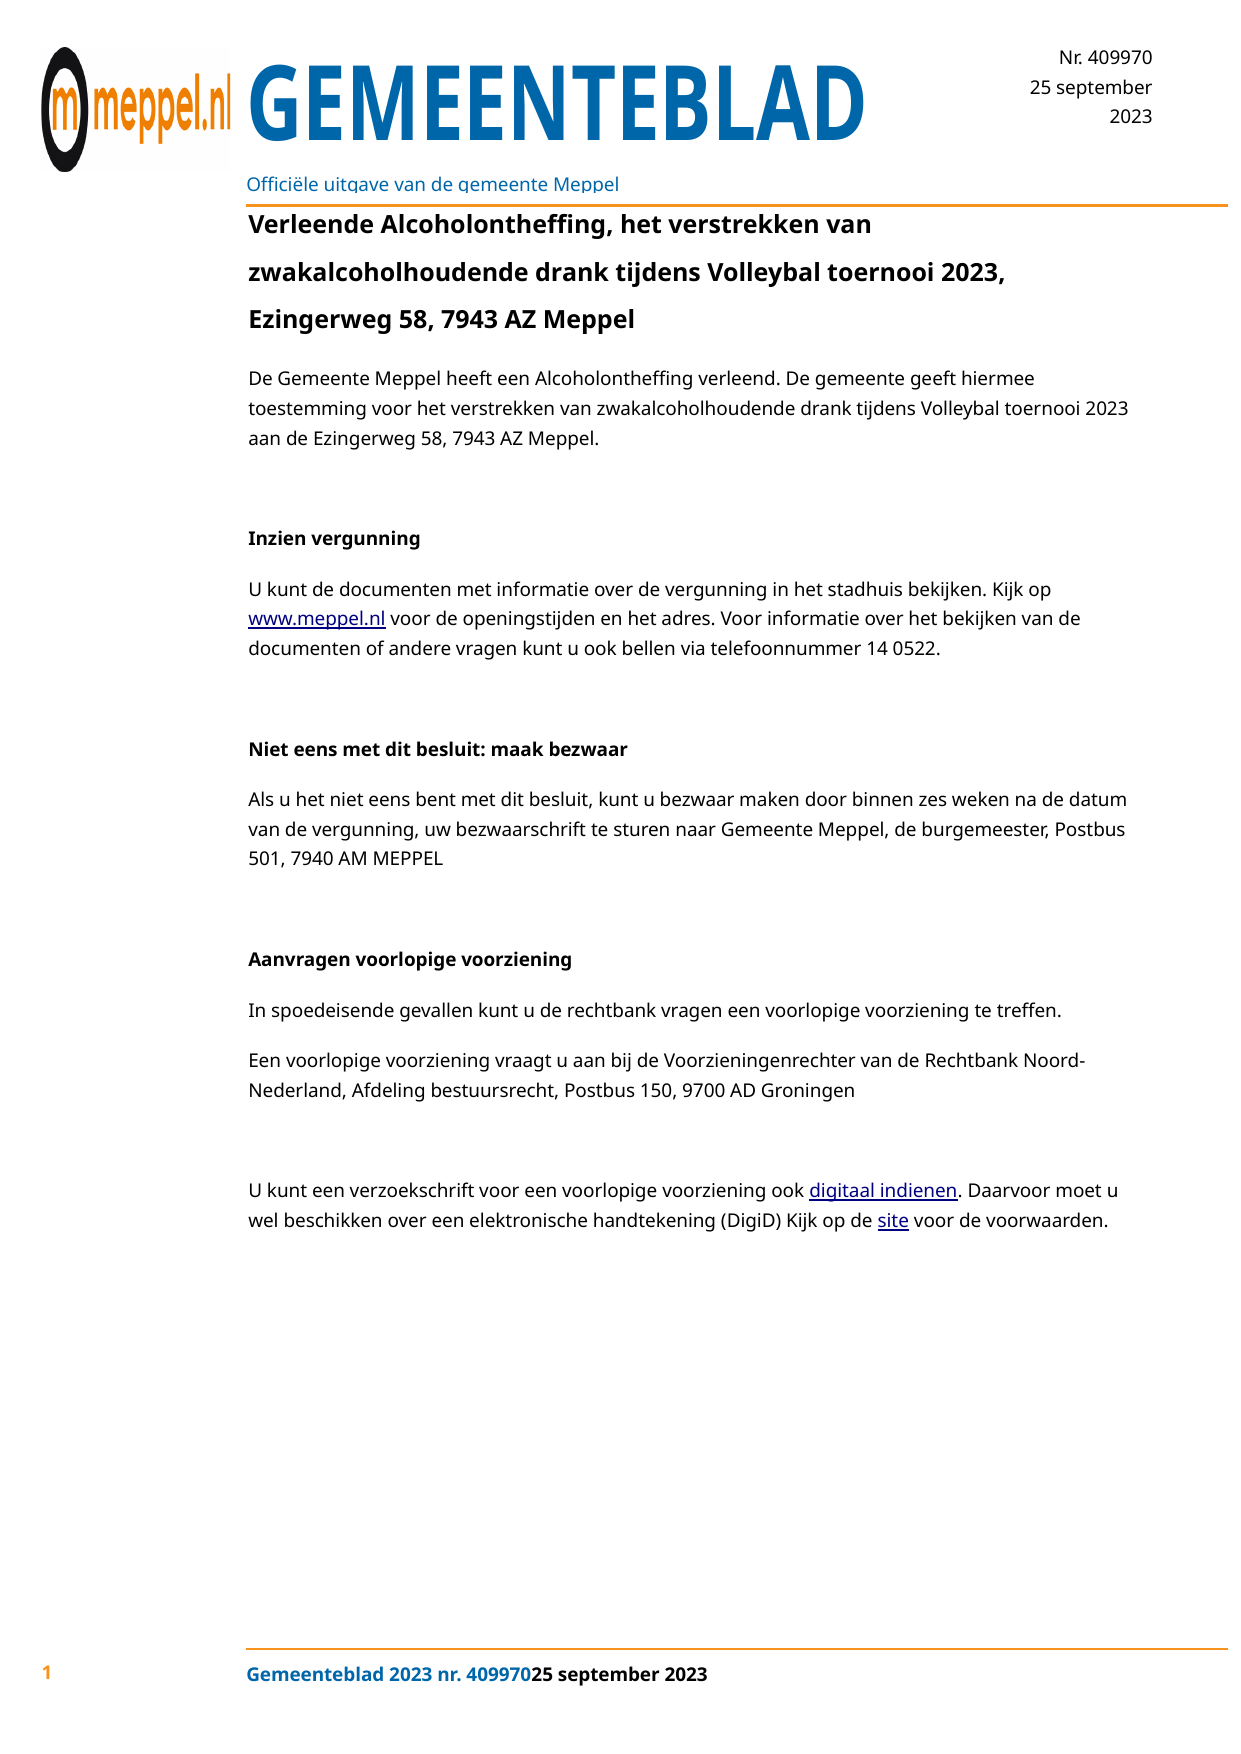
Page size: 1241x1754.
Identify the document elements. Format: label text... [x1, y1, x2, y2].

text Als u het niet eens bent met dit besluit, kunt u bezwaar maken door binnen zes weken na de datum van de vergunning, uw bezwaarschrift te sturen naar Gemeente Meppel, de burgemeester, Postbus 501, 7940 AM MEPPEL [248, 786, 1152, 871]
text U kunt de documenten met informatie over de vergunning in het stadhuis bekijken. Kijk op www.meppel.nl voor de openingstijden en het adres. Voor informatie over het bekijken van de documenten of andere vragen kunt u ook bellen via telefoonnummer 14 0522. [248, 576, 1152, 661]
text Verleende Alcoholontheffing, het verstrekken van zwakalcoholhoudende drank tijdens Volleybal toernooi 2023, Ezingerweg 58, 7943 AZ Meppel [248, 207, 1152, 336]
text Niet eens met dit besluit: maak bezwaar [248, 736, 1152, 762]
text Inzien vergunning [248, 526, 1152, 551]
text De Gemeente Meppel heeft een Alcoholontheffing verleend. De gemeente geeft hiermee toestemming voor het verstrekken van zwakalcoholhoudende drank tijdens Volleybal toernooi 2023 aan de Ezingerweg 58, 7943 AZ Meppel. [248, 366, 1152, 450]
text Een voorlopige voorziening vraagt u aan bij de Voorzieningenrechter van de Rechtbank Noord-Nederland, Afdeling bestuursrecht, Postbus 150, 9700 AD Groningen [248, 1047, 1152, 1102]
text In spoedeisende gevallen kunt u de rechtbank vragen een voorlopige voorziening te treffen. [248, 997, 1152, 1022]
text U kunt een verzoekschrift voor een voorlopige voorziening ook digitaal indienen. Daarvoor moet u wel beschikken over een elektronische handtekening (DigiD) Kijk op de site voor de voorwaarden. [248, 1178, 1152, 1233]
text Aanvragen voorlopige voorziening [248, 946, 1152, 972]
picture [41, 47, 231, 172]
